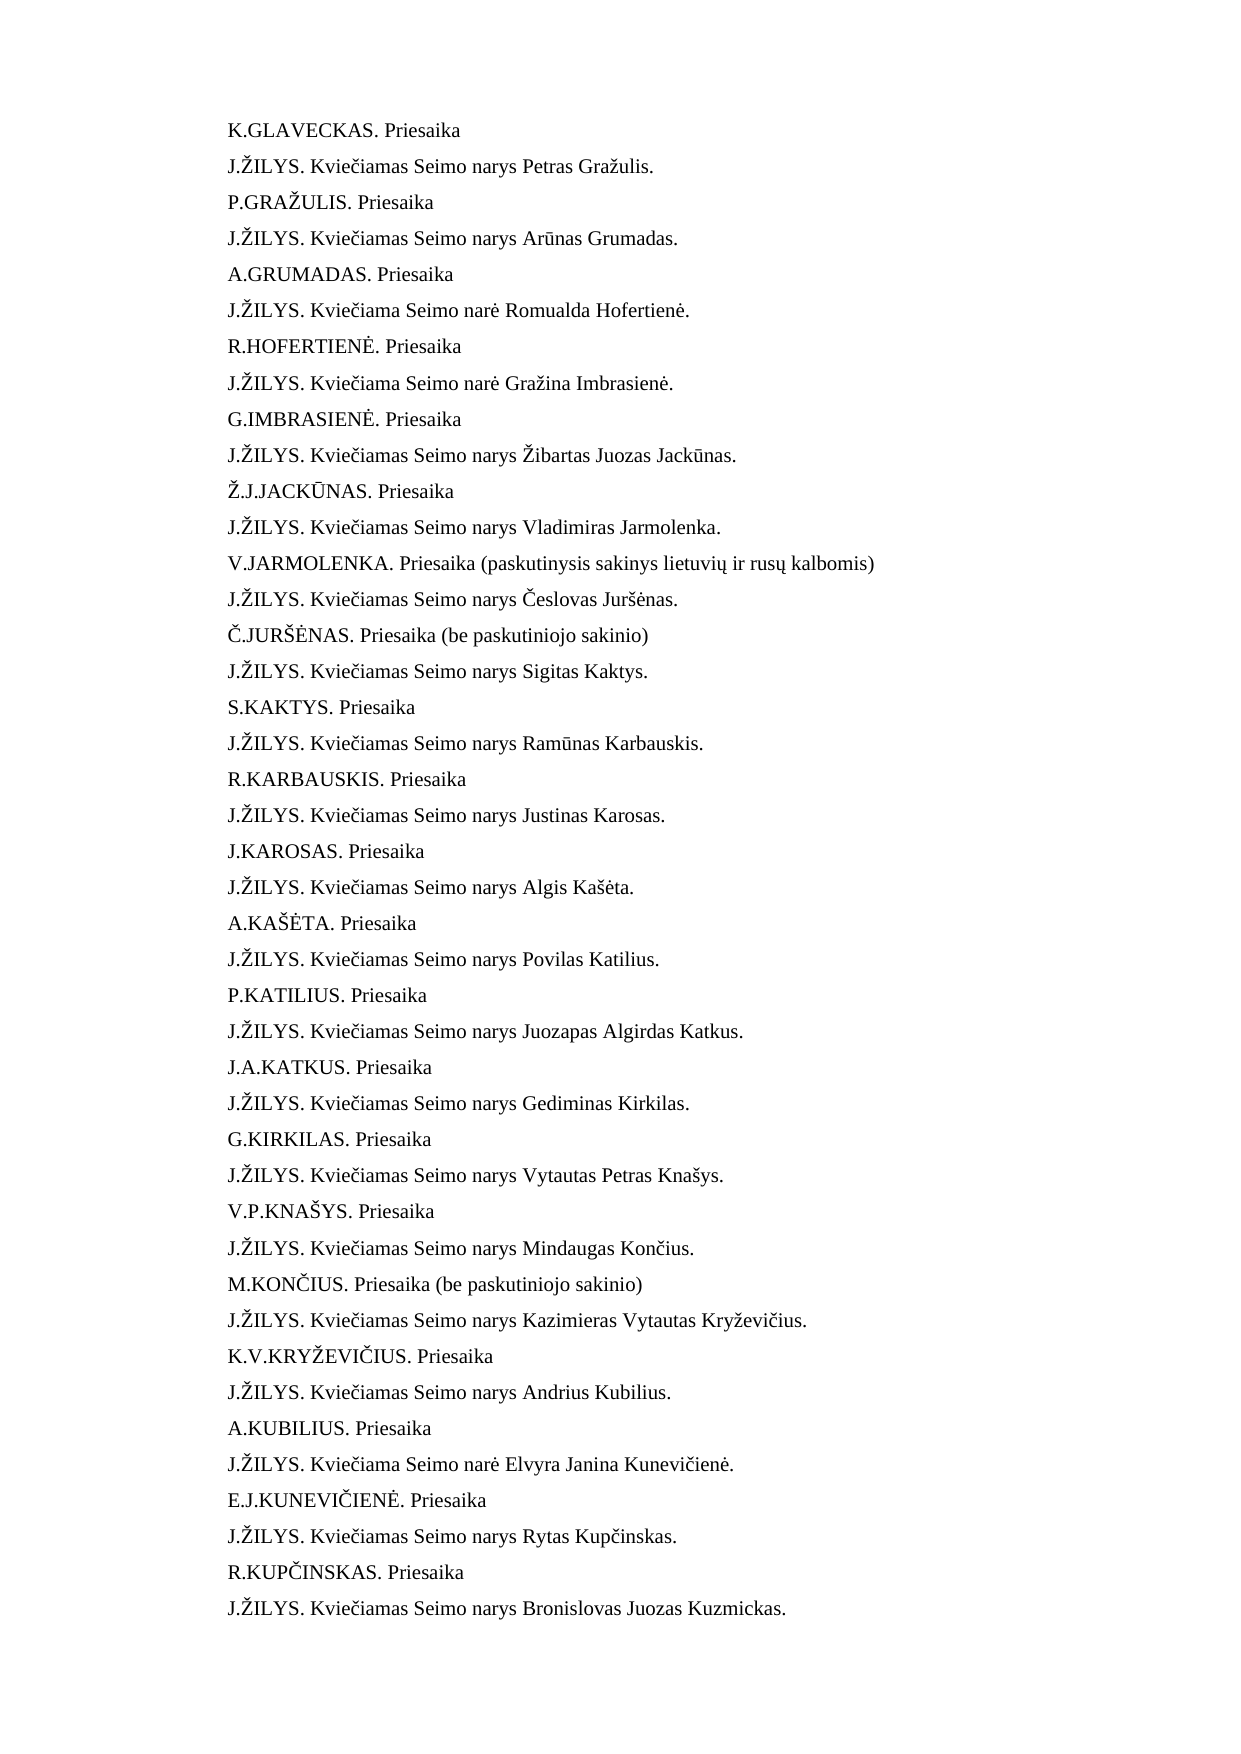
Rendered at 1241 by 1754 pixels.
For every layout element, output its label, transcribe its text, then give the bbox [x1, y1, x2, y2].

text R.KARBAUSKIS. Priesaika [227, 767, 1152, 791]
text J.ŽILYS. Kviečiamas Seimo narys Algis Kašėta. [227, 875, 1152, 899]
text P.KATILIUS. Priesaika [227, 983, 1152, 1007]
text M.KONČIUS. Priesaika (be paskutiniojo sakinio) [227, 1271, 1152, 1296]
text G.KIRKILAS. Priesaika [227, 1127, 1152, 1151]
text J.ŽILYS. Kviečiama Seimo narė Elvyra Janina Kunevičienė. [227, 1452, 1152, 1476]
text G.IMBRASIENĖ. Priesaika [227, 406, 1152, 431]
text J.ŽILYS. Kviečiamas Seimo narys Arūnas Grumadas. [227, 226, 1152, 250]
text J.KAROSAS. Priesaika [227, 839, 1152, 863]
text Ž.J.JACKŪNAS. Priesaika [227, 478, 1152, 503]
text J.ŽILYS. Kviečiamas Seimo narys Andrius Kubilius. [227, 1379, 1152, 1404]
text J.ŽILYS. Kviečiamas Seimo narys Bronislovas Juozas Kuzmickas. [227, 1596, 1152, 1620]
text P.GRAŽULIS. Priesaika [227, 190, 1152, 214]
text K.V.KRYŽEVIČIUS. Priesaika [227, 1343, 1152, 1368]
text J.ŽILYS. Kviečiamas Seimo narys Mindaugas Končius. [227, 1235, 1152, 1259]
text J.A.KATKUS. Priesaika [227, 1055, 1152, 1079]
text J.ŽILYS. Kviečiamas Seimo narys Rytas Kupčinskas. [227, 1524, 1152, 1548]
text J.ŽILYS. Kviečiamas Seimo narys Juozapas Algirdas Katkus. [227, 1019, 1152, 1043]
text J.ŽILYS. Kviečiamas Seimo narys Žibartas Juozas Jackūnas. [227, 442, 1152, 467]
text E.J.KUNEVIČIENĖ. Priesaika [227, 1488, 1152, 1512]
text R.KUPČINSKAS. Priesaika [227, 1560, 1152, 1584]
text K.GLAVECKAS. Priesaika [227, 118, 1152, 142]
text A.GRUMADAS. Priesaika [227, 262, 1152, 286]
text J.ŽILYS. Kviečiamas Seimo narys Justinas Karosas. [227, 803, 1152, 827]
text J.ŽILYS. Kviečiamas Seimo narys Vytautas Petras Knašys. [227, 1163, 1152, 1187]
text J.ŽILYS. Kviečiamas Seimo narys Sigitas Kaktys. [227, 659, 1152, 683]
text J.ŽILYS. Kviečiamas Seimo narys Vladimiras Jarmolenka. [227, 514, 1152, 539]
text J.ŽILYS. Kviečiamas Seimo narys Česlovas Juršėnas. [227, 587, 1152, 611]
text J.ŽILYS. Kviečiamas Seimo narys Petras Gražulis. [227, 154, 1152, 178]
text R.HOFERTIENĖ. Priesaika [227, 334, 1152, 358]
text Č.JURŠĖNAS. Priesaika (be paskutiniojo sakinio) [227, 623, 1152, 647]
text J.ŽILYS. Kviečiamas Seimo narys Kazimieras Vytautas Kryževičius. [227, 1307, 1152, 1332]
text J.ŽILYS. Kviečiama Seimo narė Gražina Imbrasienė. [227, 370, 1152, 394]
text V.JARMOLENKA. Priesaika (paskutinysis sakinys lietuvių ir rusų kalbomis) [227, 551, 1152, 575]
text J.ŽILYS. Kviečiamas Seimo narys Povilas Katilius. [227, 947, 1152, 971]
text A.KAŠĖTA. Priesaika [227, 911, 1152, 935]
text J.ŽILYS. Kviečiamas Seimo narys Ramūnas Karbauskis. [227, 731, 1152, 755]
text A.KUBILIUS. Priesaika [227, 1416, 1152, 1440]
text J.ŽILYS. Kviečiamas Seimo narys Gediminas Kirkilas. [227, 1091, 1152, 1115]
text S.KAKTYS. Priesaika [227, 695, 1152, 719]
text J.ŽILYS. Kviečiama Seimo narė Romualda Hofertienė. [227, 298, 1152, 322]
text V.P.KNAŠYS. Priesaika [227, 1199, 1152, 1223]
